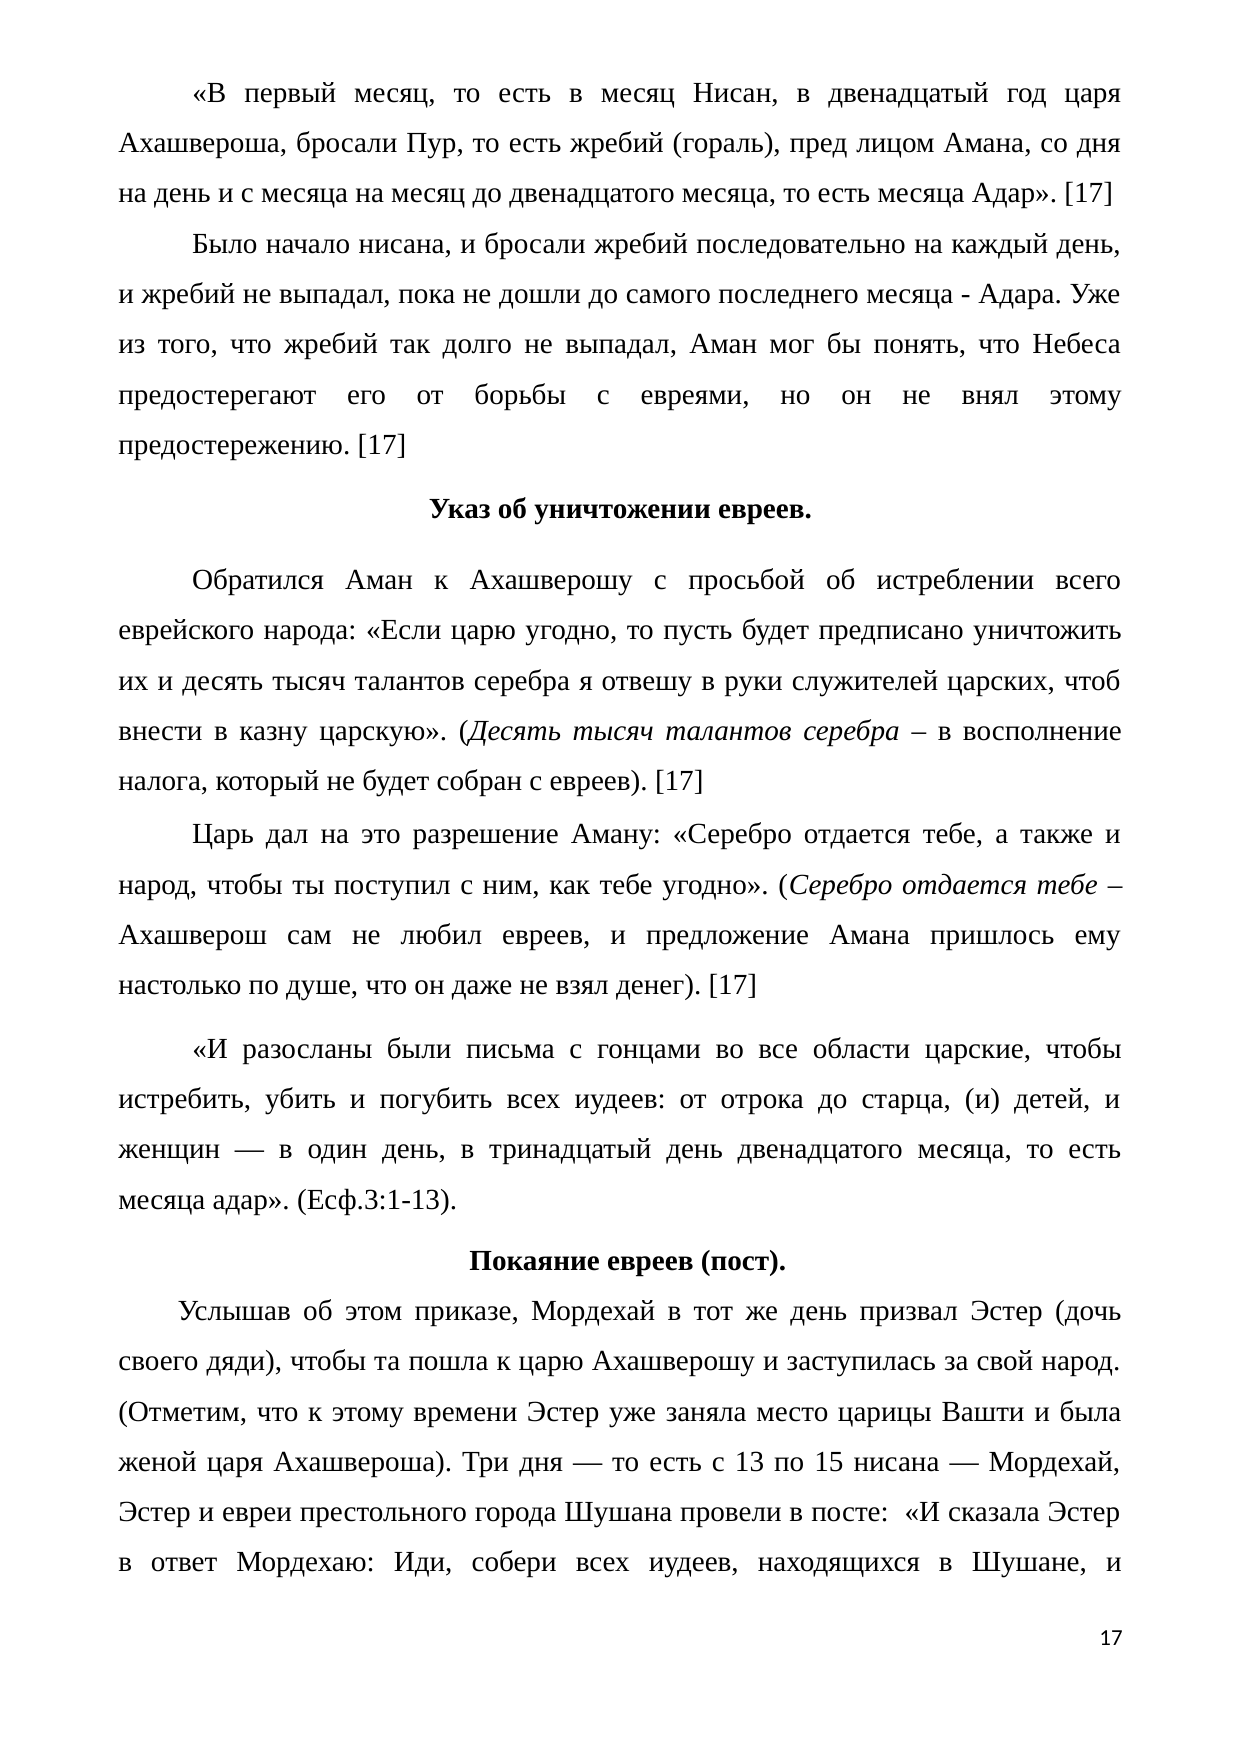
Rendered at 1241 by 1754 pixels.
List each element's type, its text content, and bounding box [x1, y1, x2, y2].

text Покаяние евреев (пост). [133, 1243, 1122, 1276]
text Обратился Аман к Ахашверошу с просьбой об истреблении всего еврейского народа: «Если царю угодно, то пусть будет предписано уничтожить их и десять тысяч талантов серебра я отвешу в руки служителей царских, чтоб внести в казну царскую». (Десять тысяч талантов серебра – в восполнение налога, который не будет собран с евреев). [17] [118, 562, 1122, 797]
text Было начало нисана, и бросали жребий последовательно на каждый день, и жребий не выпадал, пока не дошли до самого последнего месяца - Адара. Уже из того, что жребий так долго не выпадал, Аман мог бы понять, что Небеса предостерегают его от борьбы с евреями, но он не внял этому предостережению. [17] [118, 226, 1122, 461]
text «В первый месяц, то есть в месяц Нисан, в двенадцатый год царя Ахашвероша, бросали Пур, то есть жребий (гораль), пред лицом Амана, со дня на день и с месяца на месяц до двенадцатого месяца, то есть месяца Адар». [17] [118, 75, 1122, 209]
text Услышав об этом приказе, Мордехай в тот же день призвал Эстер (дочь своего дяди), чтобы та пошла к царю Ахашверошу и заступилась за свой народ. (Отметим, что к этому времени Эстер уже заняла место царицы Вашти и была женой царя Ахашвероша). Три дня — то есть с 13 по 15 нисана — Мордехай, Эстер и евреи престольного города Шушана провели в посте: «И сказала Эстер в ответ Мордехаю: Иди, собери всех иудеев, находящихся в Шушане, и [118, 1293, 1122, 1578]
text «И разосланы были письма с гонцами во все области царские, чтобы истребить, убить и погубить всех иудеев: от отрока до старца, (и) детей, и женщин — в один день, в тринадцатый день двенадцатого месяца, то есть месяца адар». (Есф.3:1-13). [118, 1031, 1122, 1216]
text Указ об уничтожении евреев. [118, 491, 1122, 524]
text Царь дал на это разрешение Аману: «Серебро отдается тебе, а также и народ, чтобы ты поступил с ним, как тебе угодно». (Серебро отдается тебе – Ахашверош сам не любил евреев, и предложение Амана пришлось ему настолько по душе, что он даже не взял денег). [17] [118, 816, 1122, 1001]
